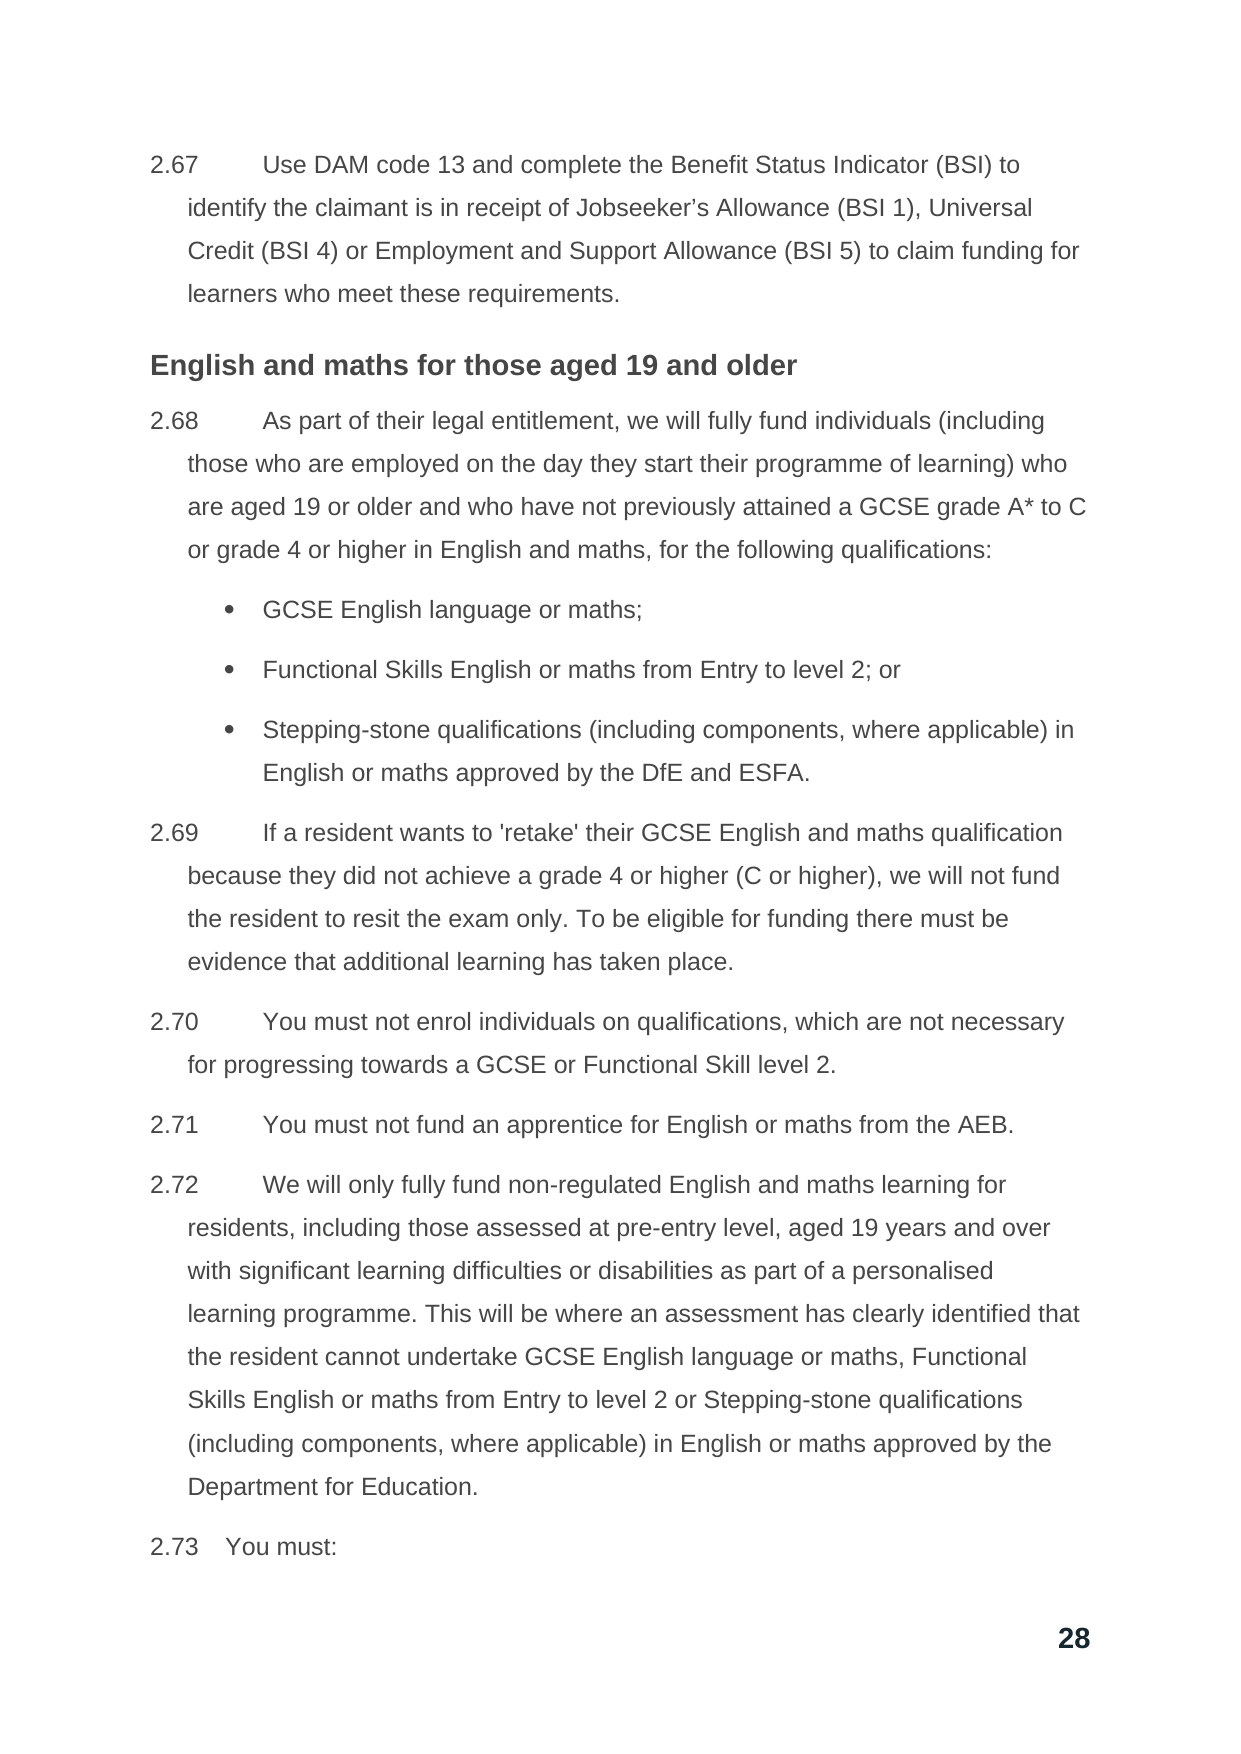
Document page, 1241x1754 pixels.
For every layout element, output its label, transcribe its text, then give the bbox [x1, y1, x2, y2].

text 2.73 You must: [150, 1532, 1090, 1560]
list Stepping-stone qualifications (including components, where applicable) in English or maths approved by the DfE and ESFA. [225, 715, 1090, 787]
text 2.72 We will only fully fund non-regulated English and maths learning for residents, including those assessed at pre-entry level, aged 19 years and over with significant learning difficulties or disabilities as part of a personalised learning programme. This will be where an assessment has clearly identified that the resident cannot undertake GCSE English language or maths, Functional Skills English or maths from Entry to level 2 or Stepping-stone qualifications (including components, where applicable) in English or maths approved by the Department for Education. [150, 1170, 1090, 1501]
text 2.69 If a resident wants to 'retake' their GCSE English and maths qualification because they did not achieve a grade 4 or higher (C or higher), we will not fund the resident to resit the exam only. To be eligible for funding there must be evidence that additional learning has taken place. [150, 818, 1090, 976]
text 2.71 You must not fund an apprentice for English or maths from the AEB. [150, 1110, 1090, 1139]
list GCSE English language or maths; [225, 595, 1090, 624]
text 2.70 You must not enrol individuals on qualifications, which are not necessary for progressing towards a GCSE or Functional Skill level 2. [150, 1007, 1090, 1079]
subtitle English and maths for those aged 19 and older [150, 347, 1090, 381]
text 2.68 As part of their legal entitlement, we will fully fund individuals (including those who are employed on the day they start their programme of learning) who are aged 19 or older and who have not previously attained a GCSE grade A* to C or grade 4 or higher in English and maths, for the following qualifications: [150, 406, 1090, 564]
list Functional Skills English or maths from Entry to level 2; or [225, 655, 1090, 684]
text 2.67 Use DAM code 13 and complete the Benefit Status Indicator (BSI) to identify the claimant is in receipt of Jobseeker’s Allowance (BSI 1), Universal Credit (BSI 4) or Employment and Support Allowance (BSI 5) to claim funding for learners who meet these requirements. [150, 150, 1090, 308]
